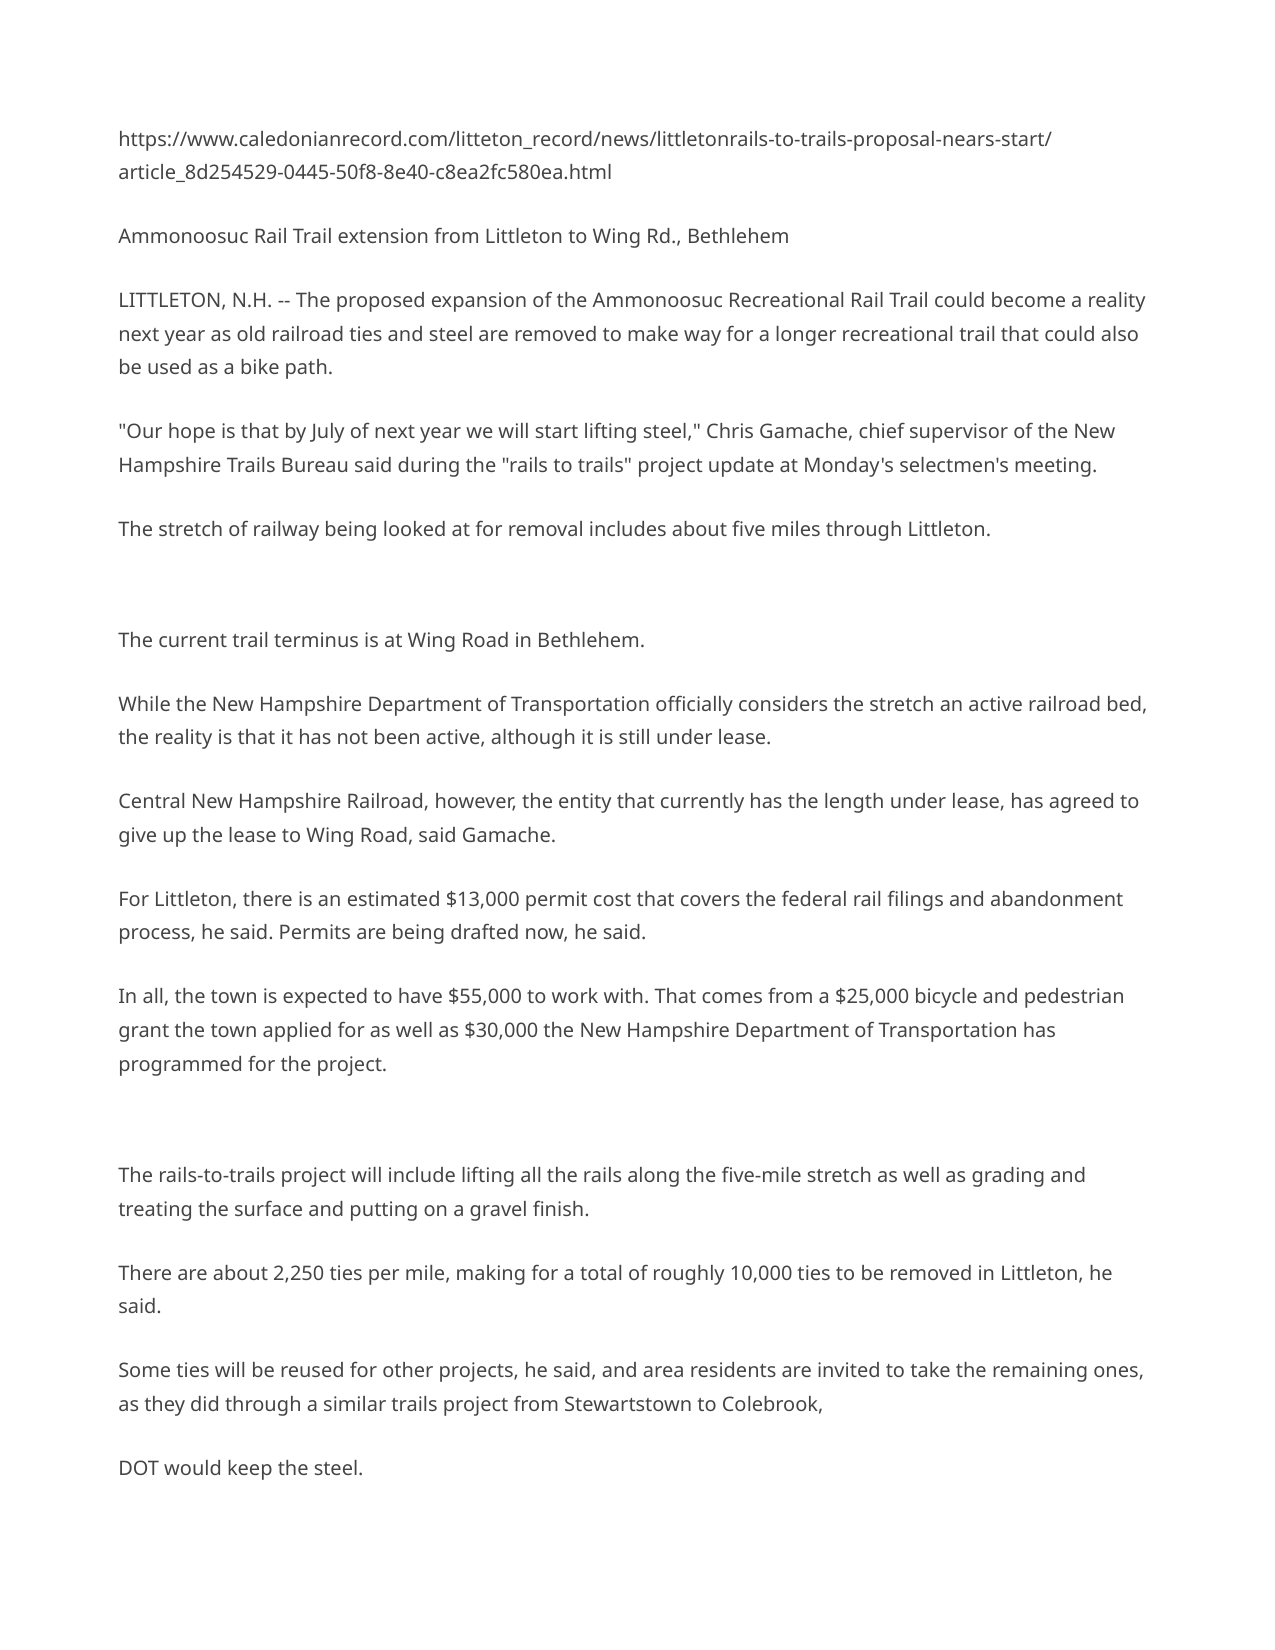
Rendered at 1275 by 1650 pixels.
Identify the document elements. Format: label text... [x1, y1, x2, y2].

text https://www.caledonianrecord.com/litteton_record/news/littletonrails-to-trails-proposal-nears-start/article_8d254529-0445-50f8-8e40-c8ea2fc580ea.html [118, 118, 1157, 186]
text For Littleton, there is an estimated $13,000 permit cost that covers the federal rail filings and abandonment process, he said. Permits are being drafted now, he said. [118, 878, 1157, 946]
text Some ties will be reused for other projects, he said, and area residents are invited to take the remaining ones, as they did through a similar trails project from Stewartstown to Colebrook, [118, 1349, 1157, 1417]
text Ammonoosuc Rail Trail extension from Littleton to Wing Rd., Bethlehem [118, 216, 1157, 249]
text "Our hope is that by July of next year we will start lifting steel," Chris Gamache, chief supervisor of the New Hampshire Trails Bureau said during the "rails to trails" project update at Monday's selectmen's meeting. [118, 411, 1157, 478]
text The rails-to-trails project will include lifting all the rails along the five-mile stretch as well as grading and treating the surface and putting on a gravel finish. [118, 1154, 1157, 1222]
text Central New Hampshire Railroad, however, the entity that currently has the length under lease, has agreed to give up the lease to Wing Road, said Gamache. [118, 781, 1157, 848]
text While the New Hampshire Department of Transportation officially considers the stretch an active railroad bed, the reality is that it has not been active, although it is still under lease. [118, 683, 1157, 751]
text There are about 2,250 ties per mile, making for a total of roughly 10,000 ties to be removed in Littleton, he said. [118, 1252, 1157, 1319]
text The current trail terminus is at Wing Road in Bethlehem. [118, 619, 1157, 653]
text In all, the town is expected to have $55,000 to work with. That comes from a $25,000 bicycle and pedestrian grant the town applied for as well as $30,000 the New Hampshire Department of Transportation has programmed for the project. [118, 976, 1157, 1077]
text DOT would keep the steel. [118, 1447, 1157, 1481]
text LITTLETON, N.H. -- The proposed expansion of the Ammonoosuc Recreational Rail Trail could become a reality next year as old railroad ties and steel are removed to make way for a longer recreational trail that could also be used as a bike path. [118, 279, 1157, 381]
text The stretch of railway being looked at for removal includes about five miles through Littleton. [118, 508, 1157, 542]
